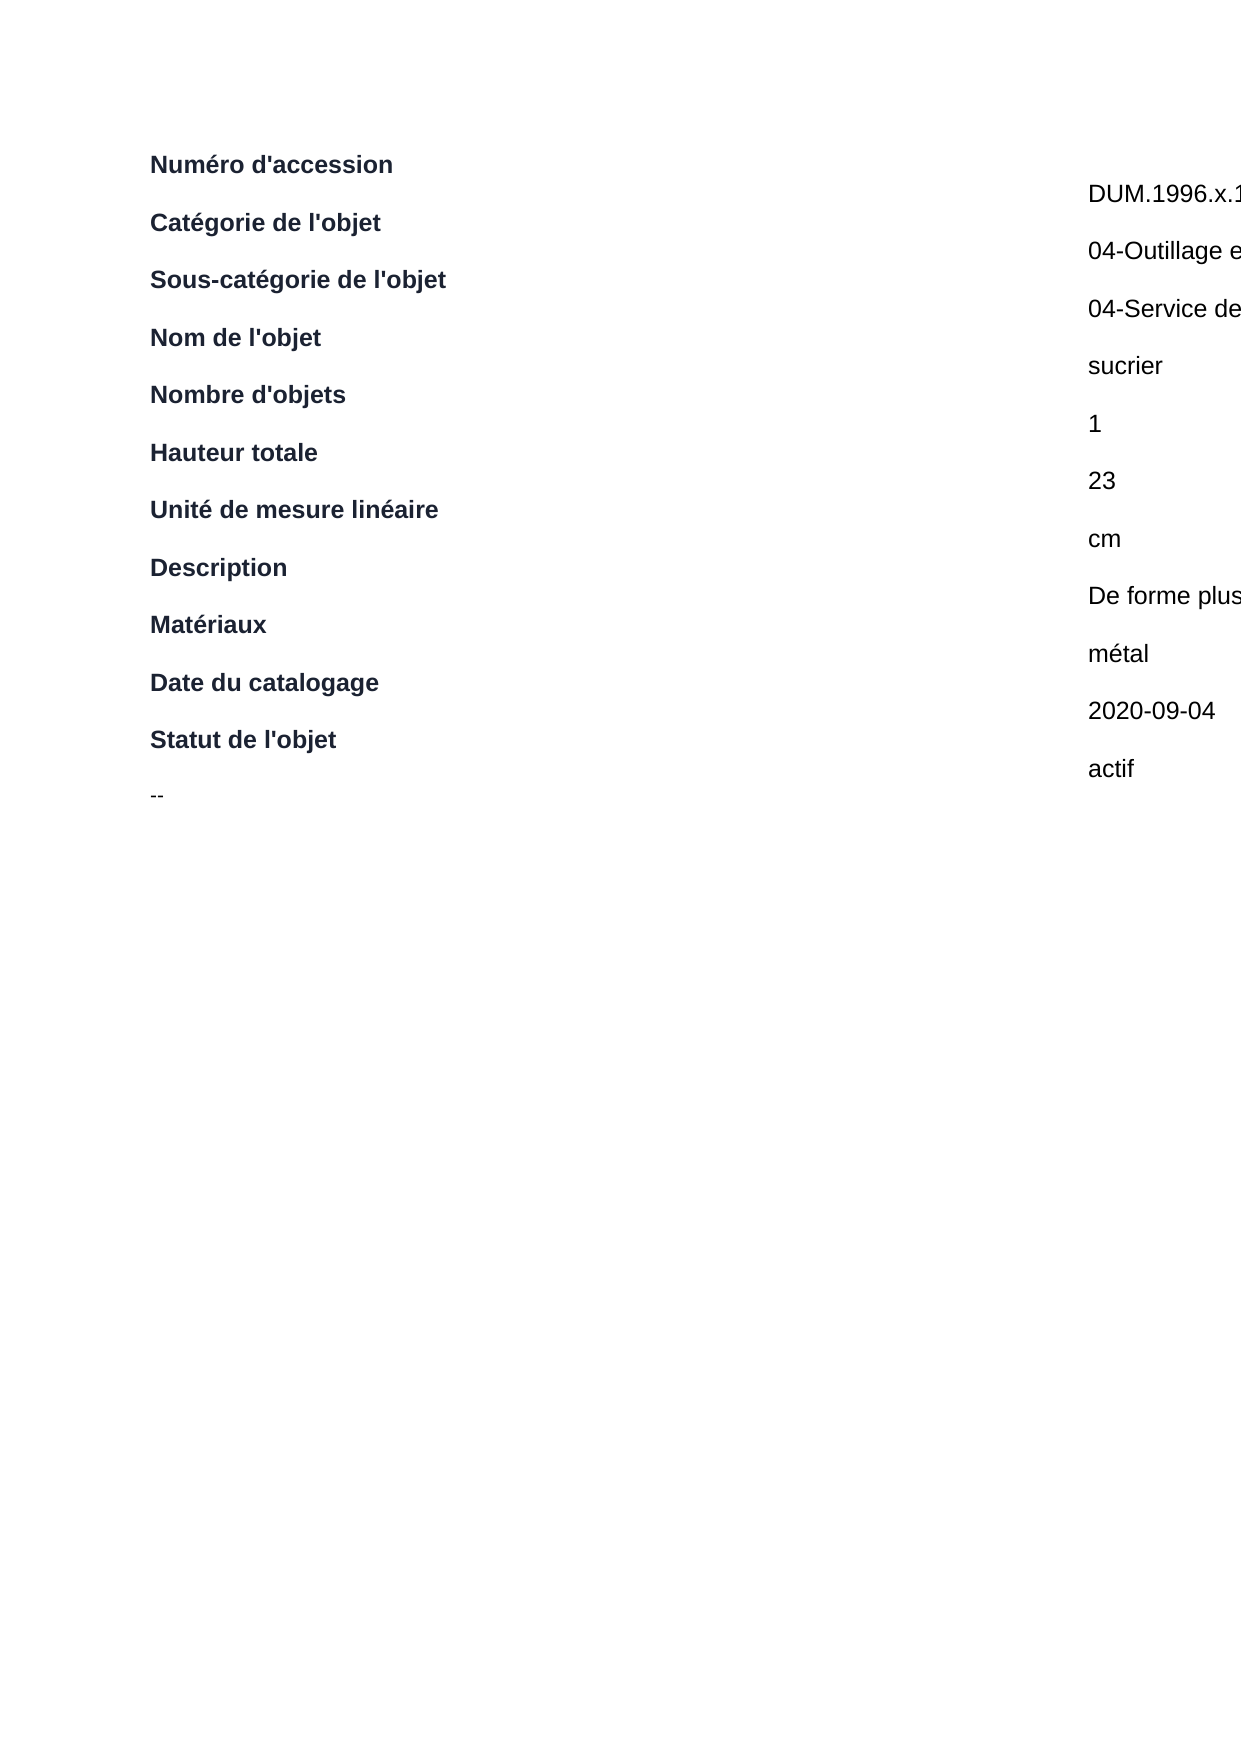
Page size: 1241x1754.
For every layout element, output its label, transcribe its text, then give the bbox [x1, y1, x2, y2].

text DUM.1996.x.1190.1-2 [1088, 179, 1240, 207]
text 23 [1088, 466, 1240, 495]
text 04-Service des aliments [1088, 294, 1240, 322]
text cm [1088, 524, 1240, 552]
text sucrier [1088, 351, 1240, 380]
text Description [150, 552, 1090, 581]
text -- [150, 782, 1090, 806]
text 2020-09-04 [1088, 696, 1240, 725]
text Statut de l'objet [150, 725, 1090, 754]
text De forme plus ou moins conique. Deux anses. Couvercle rond avec fleurs en relief. Décoré de fleurs, papillons, feuilles, visages humains et formes géométriques. De style victorien. [1088, 581, 1240, 610]
text 04-Outillage et équipement pour le traitement de matières premières [1088, 236, 1240, 265]
text Numéro d'accession [150, 150, 1090, 179]
text Sous-catégorie de l'objet [150, 265, 1090, 294]
text Matériaux [150, 610, 1090, 639]
text Nombre d'objets [150, 380, 1090, 409]
text actif [1088, 754, 1240, 782]
text Unité de mesure linéaire [150, 495, 1090, 524]
text métal [1088, 639, 1240, 667]
text Date du catalogage [150, 667, 1090, 696]
text Nom de l'objet [150, 322, 1090, 351]
text Hauteur totale [150, 437, 1090, 466]
text 1 [1088, 409, 1240, 437]
text Catégorie de l'objet [150, 207, 1090, 236]
